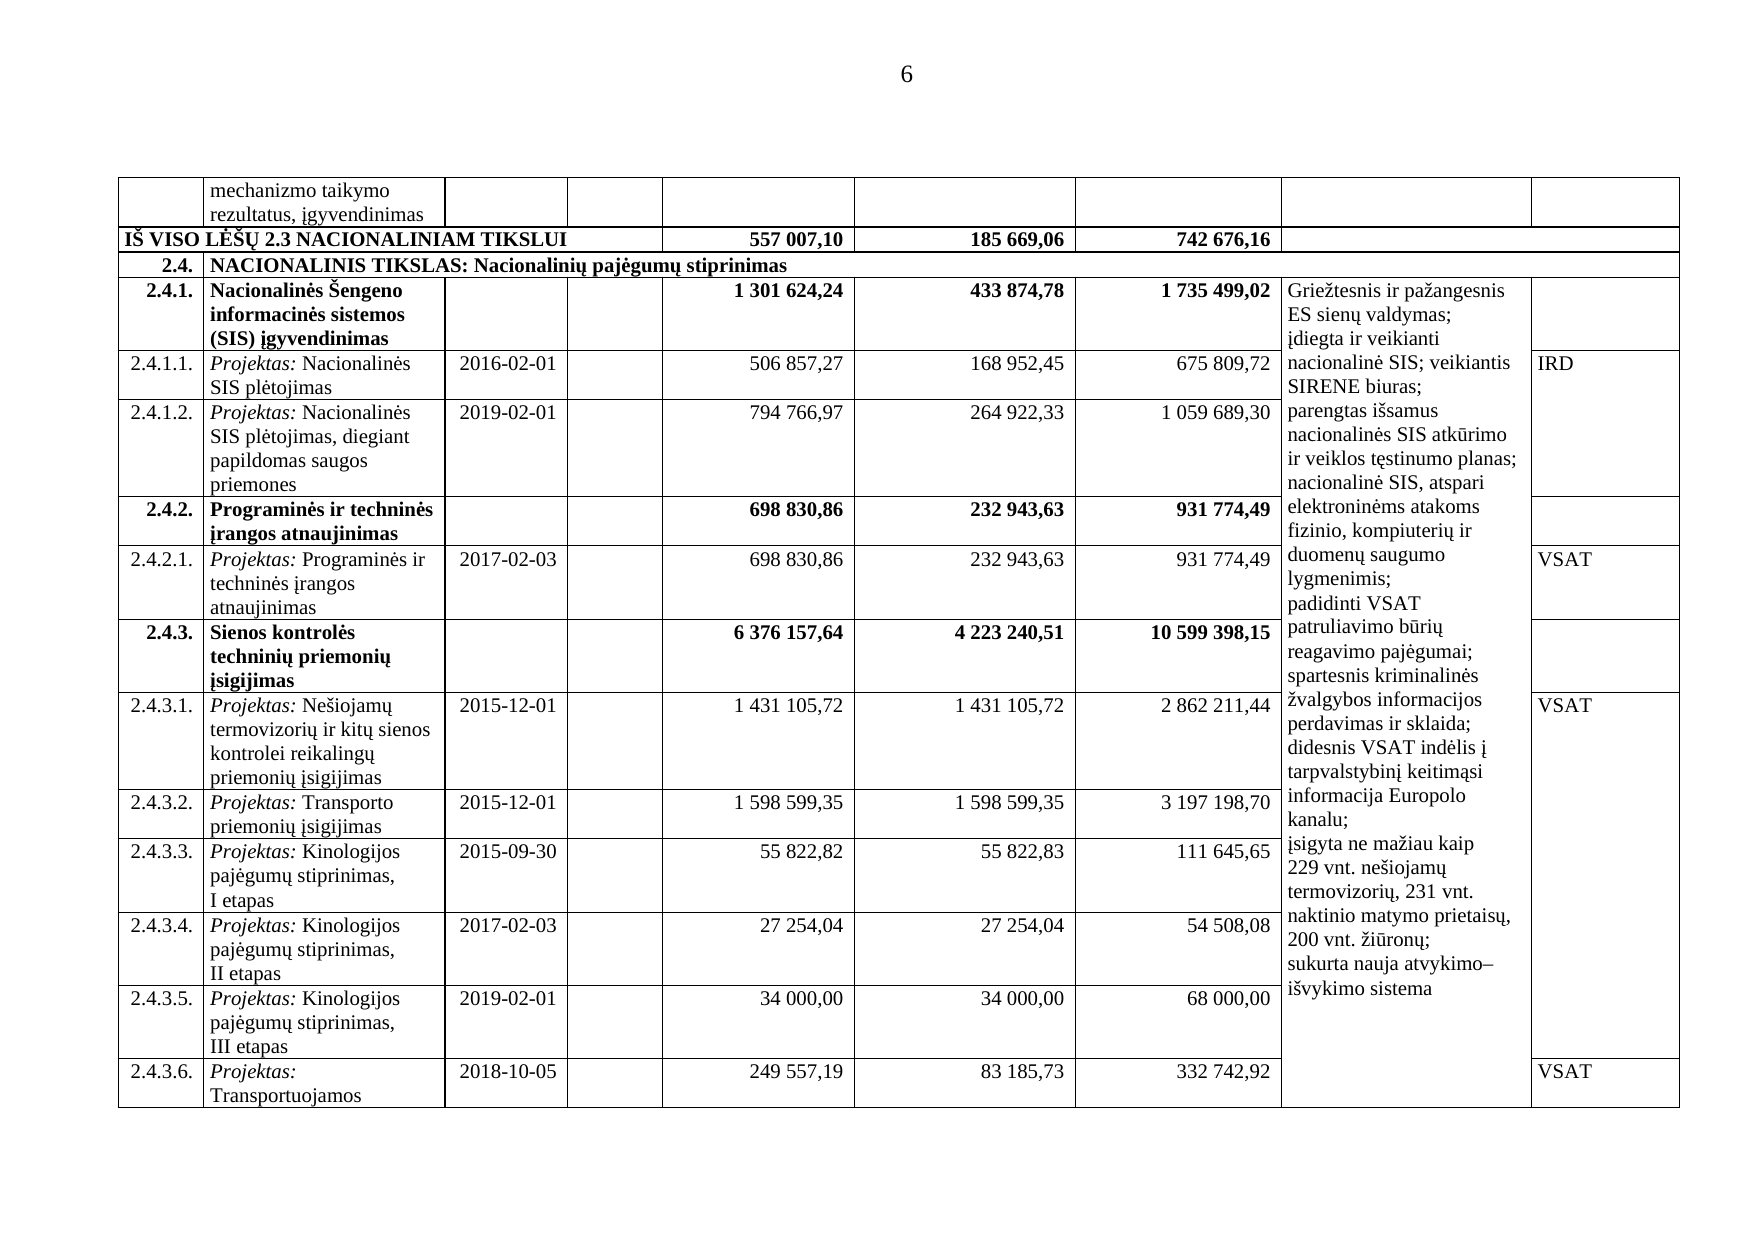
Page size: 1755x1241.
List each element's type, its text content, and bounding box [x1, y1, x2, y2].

table_cell 83 185,73 [855, 1059, 1075, 1107]
table_cell mechanizmo taikymo rezultatus, įgyvendinimas [204, 178, 444, 226]
table_cell 68 000,00 [1076, 986, 1281, 1058]
table_cell 3 197 198,70 [1076, 790, 1281, 838]
table_cell [568, 178, 662, 226]
table_cell 1 598 599,35 [663, 790, 854, 838]
table_cell [568, 497, 662, 545]
table_cell Projektas: Kinologijos pajėgumų stiprinimas, II etapas [204, 913, 444, 985]
table_cell [446, 497, 567, 545]
table_cell VSAT [1532, 693, 1679, 1058]
table_cell VSAT [1532, 1059, 1679, 1107]
table_cell 506 857,27 [663, 351, 854, 399]
table_cell 4 223 240,51 [855, 620, 1075, 692]
table_cell 27 254,04 [663, 913, 854, 985]
table_cell 2.4.3.5. [119, 986, 203, 1058]
table_cell 2.4.3. [119, 620, 203, 692]
table_cell 2.4.1.1. [119, 351, 203, 399]
table_cell 1 598 599,35 [855, 790, 1075, 838]
table_cell Projektas: Programinės ir techninės įrangos atnaujinimas [204, 546, 444, 619]
table_cell [568, 278, 662, 350]
table_cell [1532, 278, 1679, 350]
table_cell 2015-09-30 [446, 839, 567, 912]
table_cell [568, 790, 662, 838]
table_cell 698 830,86 [663, 546, 854, 619]
table_cell [568, 913, 662, 985]
table_cell [568, 839, 662, 912]
table_cell [568, 693, 662, 789]
table_cell 2015-12-01 [446, 790, 567, 838]
table_cell [568, 546, 662, 619]
table_cell [568, 986, 662, 1058]
table_cell 55 822,82 [663, 839, 854, 912]
table_cell 264 922,33 [855, 400, 1075, 496]
table_cell 1 735 499,02 [1076, 278, 1281, 350]
table_cell 2.4.3.2. [119, 790, 203, 838]
table_cell 2.4.2. [119, 497, 203, 545]
table_cell 1 431 105,72 [663, 693, 854, 789]
table_cell [1076, 178, 1281, 226]
table_cell [446, 278, 567, 350]
table_cell 675 809,72 [1076, 351, 1281, 399]
table_cell 742 676,16 [1076, 228, 1281, 251]
table_cell 2.4.1. [119, 278, 203, 350]
table_cell 2 862 211,44 [1076, 693, 1281, 789]
table_cell [568, 1059, 662, 1107]
table_cell [446, 620, 567, 692]
table_cell 10 599 398,15 [1076, 620, 1281, 692]
table_cell Projektas: Nacionalinės SIS plėtojimas [204, 351, 444, 399]
table_cell 698 830,86 [663, 497, 854, 545]
table_cell 2.4. [119, 253, 203, 277]
table_cell 55 822,83 [855, 839, 1075, 912]
table_cell 931 774,49 [1076, 546, 1281, 619]
table_cell [1532, 178, 1679, 226]
table_cell IRD [1532, 351, 1679, 496]
table_cell Projektas: Kinologijos pajėgumų stiprinimas, I etapas [204, 839, 444, 912]
table_cell [446, 178, 567, 226]
table_cell 232 943,63 [855, 546, 1075, 619]
table_cell 557 007,10 [663, 228, 854, 251]
table_cell 168 952,45 [855, 351, 1075, 399]
table_cell Projektas: Transportuojamos [204, 1059, 444, 1107]
table_cell 2017-02-03 [446, 913, 567, 985]
table_cell 185 669,06 [855, 228, 1075, 251]
table_cell IŠ VISO LĖŠŲ 2.3 NACIONALINIAM TIKSLUI [119, 228, 662, 251]
table_cell [663, 178, 854, 226]
table_cell Projektas: Transporto priemonių įsigijimas [204, 790, 444, 838]
table_cell Projektas: Nacionalinės SIS plėtojimas, diegiant papildomas saugos priemones [204, 400, 444, 496]
table_cell Sienos kontrolės techninių priemonių įsigijimas [204, 620, 444, 692]
table_cell [568, 351, 662, 399]
table_cell 2017-02-03 [446, 546, 567, 619]
table_cell [1532, 620, 1679, 692]
table_cell 2.4.3.3. [119, 839, 203, 912]
table_cell 111 645,65 [1076, 839, 1281, 912]
table_cell 2.4.3.1. [119, 693, 203, 789]
table_cell Griežtesnis ir pažangesnis ES sienų valdymas; įdiegta ir veikianti nacionalinė SIS; veikiantis SIRENE biuras; parengtas išsamus nacionalinės SIS atkūrimo ir veiklos tęstinumo planas; nacionalinė SIS, atspari elektroninėms atakoms fizinio, kompiuterių ir duomenų saugumo lygmenimis; padidinti VSAT patruliavimo būrių reagavimo pajėgumai; spartesnis kriminalinės žvalgybos informacijos perdavimas ir sklaida; didesnis VSAT indėlis į tarpvalstybinį keitimąsi informacija Europolo kanalu; įsigyta ne mažiau kaip 229 vnt. nešiojamų termovizorių, 231 vnt. naktinio matymo prietaisų, 200 vnt. žiūronų; sukurta nauja atvykimo–išvykimo sistema [1282, 278, 1531, 1107]
table_cell 54 508,08 [1076, 913, 1281, 985]
table_cell 34 000,00 [855, 986, 1075, 1058]
table_cell [855, 178, 1075, 226]
table_cell [1282, 228, 1679, 251]
table_cell Nacionalinės Šengeno informacinės sistemos (SIS) įgyvendinimas [204, 278, 444, 350]
table_cell 332 742,92 [1076, 1059, 1281, 1107]
table_cell 1 301 624,24 [663, 278, 854, 350]
table_cell 6 376 157,64 [663, 620, 854, 692]
table_cell 2.4.3.4. [119, 913, 203, 985]
table_cell 1 431 105,72 [855, 693, 1075, 789]
table_cell 1 059 689,30 [1076, 400, 1281, 496]
table_cell 249 557,19 [663, 1059, 854, 1107]
table_cell 2016-02-01 [446, 351, 567, 399]
table_cell [119, 178, 203, 226]
table_cell 2019-02-01 [446, 986, 567, 1058]
table_cell 232 943,63 [855, 497, 1075, 545]
table_cell 2.4.3.6. [119, 1059, 203, 1107]
table_cell Projektas: Kinologijos pajėgumų stiprinimas, III etapas [204, 986, 444, 1058]
table_cell 27 254,04 [855, 913, 1075, 985]
table_cell [568, 620, 662, 692]
table_cell [1532, 497, 1679, 545]
table_cell 2.4.1.2. [119, 400, 203, 496]
table_cell NACIONALINIS TIKSLAS: Nacionalinių pajėgumų stiprinimas [204, 253, 1679, 277]
table_cell 931 774,49 [1076, 497, 1281, 545]
table_cell 2.4.2.1. [119, 546, 203, 619]
table_cell [568, 400, 662, 496]
table_cell VSAT [1532, 546, 1679, 619]
table_cell [1282, 178, 1531, 226]
table_cell 2018-10-05 [446, 1059, 567, 1107]
table_cell 2019-02-01 [446, 400, 567, 496]
table_cell 433 874,78 [855, 278, 1075, 350]
table_cell 2015-12-01 [446, 693, 567, 789]
table_cell 794 766,97 [663, 400, 854, 496]
table_cell 34 000,00 [663, 986, 854, 1058]
table_cell Programinės ir techninės įrangos atnaujinimas [204, 497, 444, 545]
table_cell Projektas: Nešiojamų termovizorių ir kitų sienos kontrolei reikalingų priemonių įsigijimas [204, 693, 444, 789]
